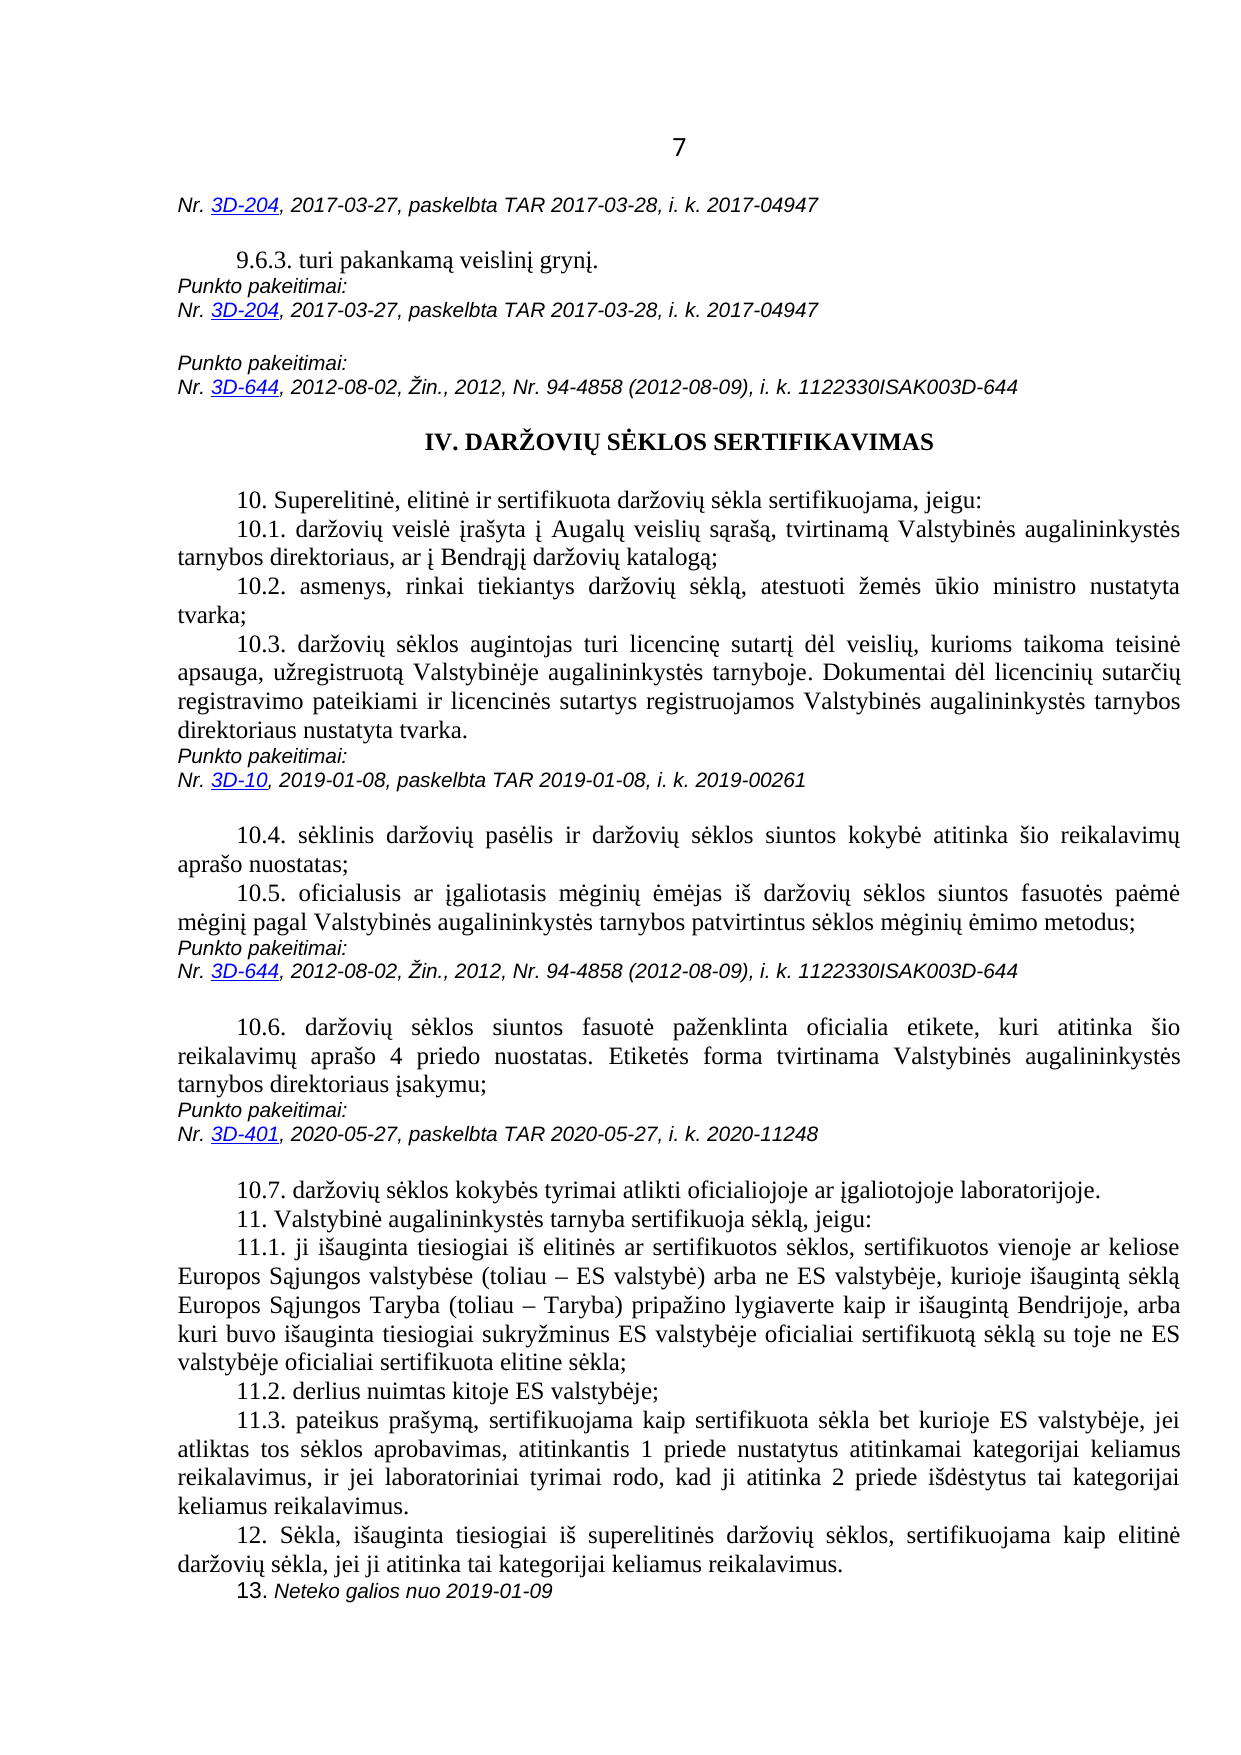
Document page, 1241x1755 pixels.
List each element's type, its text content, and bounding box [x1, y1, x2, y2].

text Nr. 3D-401, 2020-05-27, paskelbta TAR 2020-05-27, i. k. 2020-11248 [177, 1122, 1181, 1146]
text 10.2. asmenys, rinkai tiekiantys daržovių sėklą, atestuoti žemės ūkio ministro nustatyta tvarka; [177, 571, 1181, 629]
text Nr. 3D-10, 2019-01-08, paskelbta TAR 2019-01-08, i. k. 2019-00261 [177, 768, 1181, 792]
text Nr. 3D-204, 2017-03-27, paskelbta TAR 2017-03-28, i. k. 2017-04947 [177, 193, 1181, 217]
text Punkto pakeitimai: [177, 274, 1181, 298]
text 9.6.3. turi pakankamą veislinį grynį. [177, 245, 1181, 274]
text IV. DARŽOVIŲ SĖKLOS SERTIFIKAVIMAS [177, 427, 1181, 456]
text Nr. 3D-644, 2012-08-02, Žin., 2012, Nr. 94-4858 (2012-08-09), i. k. 1122330ISAK003D-644 [177, 959, 1181, 983]
text 11.2. derlius nuimtas kitoje ES valstybėje; [177, 1376, 1181, 1405]
text 10.5. oficialusis ar įgaliotasis mėginių ėmėjas iš daržovių sėklos siuntos fasuotės paėmė mėginį pagal Valstybinės augalininkystės tarnybos patvirtintus sėklos mėginių ėmimo metodus; [177, 878, 1181, 935]
text 10.3. daržovių sėklos augintojas turi licencinę sutartį dėl veislių, kurioms taikoma teisinė apsauga, užregistruotą Valstybinėje augalininkystės tarnyboje. Dokumentai dėl licencinių sutarčių registravimo pateikiami ir licencinės sutartys registruojamos Valstybinės augalininkystės tarnybos direktoriaus nustatyta tvarka. [177, 629, 1181, 744]
text Nr. 3D-644, 2012-08-02, Žin., 2012, Nr. 94-4858 (2012-08-09), i. k. 1122330ISAK003D-644 [177, 375, 1181, 399]
text Punkto pakeitimai: [177, 744, 1181, 768]
text 12. Sėkla, išauginta tiesiogiai iš superelitinės daržovių sėklos, sertifikuojama kaip elitinė daržovių sėkla, jei ji atitinka tai kategorijai keliamus reikalavimus. [177, 1520, 1181, 1577]
text Punkto pakeitimai: [177, 935, 1181, 959]
text 10.6. daržovių sėklos siuntos fasuotė paženklinta oficialia etikete, kuri atitinka šio reikalavimų aprašo 4 priedo nuostatas. Etiketės forma tvirtinama Valstybinės augalininkystės tarnybos direktoriaus įsakymu; [177, 1012, 1181, 1098]
text 10.4. sėklinis daržovių pasėlis ir daržovių sėklos siuntos kokybė atitinka šio reikalavimų aprašo nuostatas; [177, 820, 1181, 878]
text Punkto pakeitimai: [177, 351, 1181, 375]
text 10.7. daržovių sėklos kokybės tyrimai atlikti oficialiojoje ar įgaliotojoje laboratorijoje. [177, 1175, 1181, 1204]
text 11.1. ji išauginta tiesiogiai iš elitinės ar sertifikuotos sėklos, sertifikuotos vienoje ar keliose Europos Sąjungos valstybėse (toliau – ES valstybė) arba ne ES valstybėje, kurioje išaugintą sėklą Europos Sąjungos Taryba (toliau – Taryba) pripažino lygiaverte kaip ir išaugintą Bendrijoje, arba kuri buvo išauginta tiesiogiai sukryžminus ES valstybėje oficialiai sertifikuotą sėklą su toje ne ES valstybėje oficialiai sertifikuota elitine sėkla; [177, 1232, 1181, 1376]
text Nr. 3D-204, 2017-03-27, paskelbta TAR 2017-03-28, i. k. 2017-04947 [177, 298, 1181, 322]
text 13. Neteko galios nuo 2019-01-09 [177, 1577, 1181, 1604]
text 11.3. pateikus prašymą, sertifikuojama kaip sertifikuota sėkla bet kurioje ES valstybėje, jei atliktas tos sėklos aprobavimas, atitinkantis 1 priede nustatytus atitinkamai kategorijai keliamus reikalavimus, ir jei laboratoriniai tyrimai rodo, kad ji atitinka 2 priede išdėstytus tai kategorijai keliamus reikalavimus. [177, 1405, 1181, 1520]
text 10.1. daržovių veislė įrašyta į Augalų veislių sąrašą, tvirtinamą Valstybinės augalininkystės tarnybos direktoriaus, ar į Bendrąjį daržovių katalogą; [177, 514, 1181, 571]
text 10. Superelitinė, elitinė ir sertifikuota daržovių sėkla sertifikuojama, jeigu: [177, 485, 1181, 514]
text Punkto pakeitimai: [177, 1098, 1181, 1122]
text 11. Valstybinė augalininkystės tarnyba sertifikuoja sėklą, jeigu: [177, 1204, 1181, 1232]
